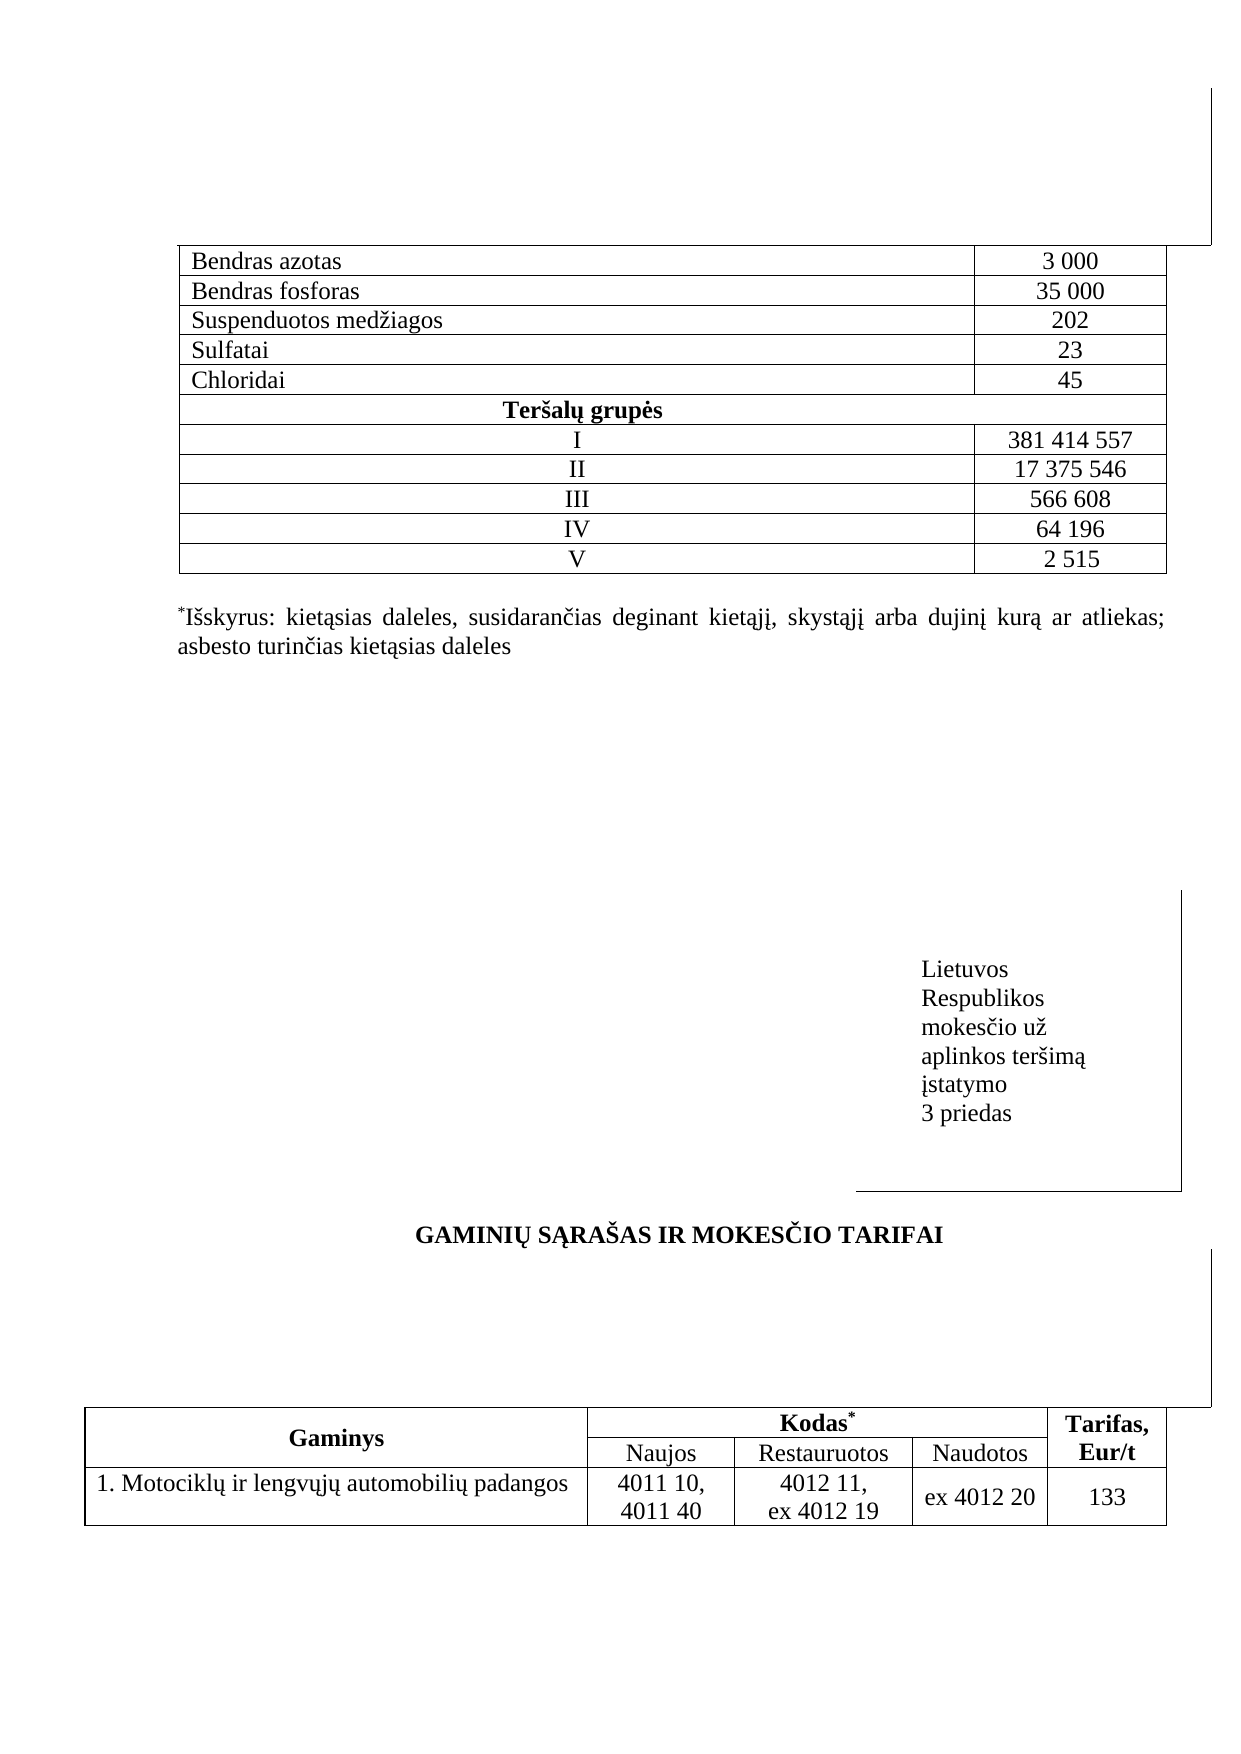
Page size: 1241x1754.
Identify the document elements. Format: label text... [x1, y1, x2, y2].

table_cell 566 608 [975, 484, 1166, 513]
table_cell 23 [975, 335, 1166, 364]
table_cell 202 [975, 306, 1166, 334]
text 3 priedas [856, 1098, 1181, 1191]
table_header Tarifas, Eur/t [1048, 1408, 1166, 1467]
table_cell 64 196 [975, 514, 1166, 543]
table_header Kodas* [588, 1408, 1047, 1437]
text Lietuvos Respublikos [856, 890, 1181, 1012]
table_cell Bendras azotas [180, 246, 974, 275]
table_cell 1. Motociklų ir lengvųjų automobilių padangos [86, 1468, 587, 1525]
table_cell 4011 10, 4011 40 [588, 1468, 734, 1525]
table_cell V [180, 544, 974, 573]
table_cell Restauruotos [735, 1438, 912, 1467]
table_cell I [180, 425, 974, 453]
text įstatymo [856, 1069, 1181, 1098]
table_cell 45 [975, 365, 1166, 394]
table_cell Sulfatai [180, 335, 974, 364]
table_cell Naudotos [913, 1438, 1047, 1467]
table_cell 3 000 [975, 246, 1166, 275]
table_cell II [180, 455, 974, 483]
table_cell 381 414 557 [975, 425, 1166, 453]
table_cell 2 515 [975, 544, 1166, 573]
table_cell 4012 11, ex 4012 19 [735, 1468, 912, 1525]
table_header Gaminys [86, 1408, 587, 1467]
table_cell 35 000 [975, 276, 1166, 304]
table_cell Bendras fosforas [180, 276, 974, 304]
text *Išskyrus: kietąsias daleles, susidarančias deginant kietąjį, skystąjį arba dujinį kurą ar atliekas; asbesto turinčias kietąsias daleles [177, 602, 1167, 660]
table_cell ex 4012 20 [913, 1468, 1047, 1525]
table_cell Naujos [588, 1438, 734, 1467]
text mokesčio už aplinkos teršimą [856, 1012, 1181, 1069]
table_cell IV [180, 514, 974, 543]
table_cell 133 [1048, 1468, 1166, 1525]
table_cell 17 375 546 [975, 455, 1166, 483]
table_cell Suspenduotos medžiagos [180, 306, 974, 334]
table_cell Teršalų grupės [180, 395, 1166, 424]
table_cell III [180, 484, 974, 513]
text GAMINIŲ SĄRAŠAS IR MOKESČIO TARIFAI [177, 1220, 1181, 1249]
table_cell Chloridai [180, 365, 974, 394]
